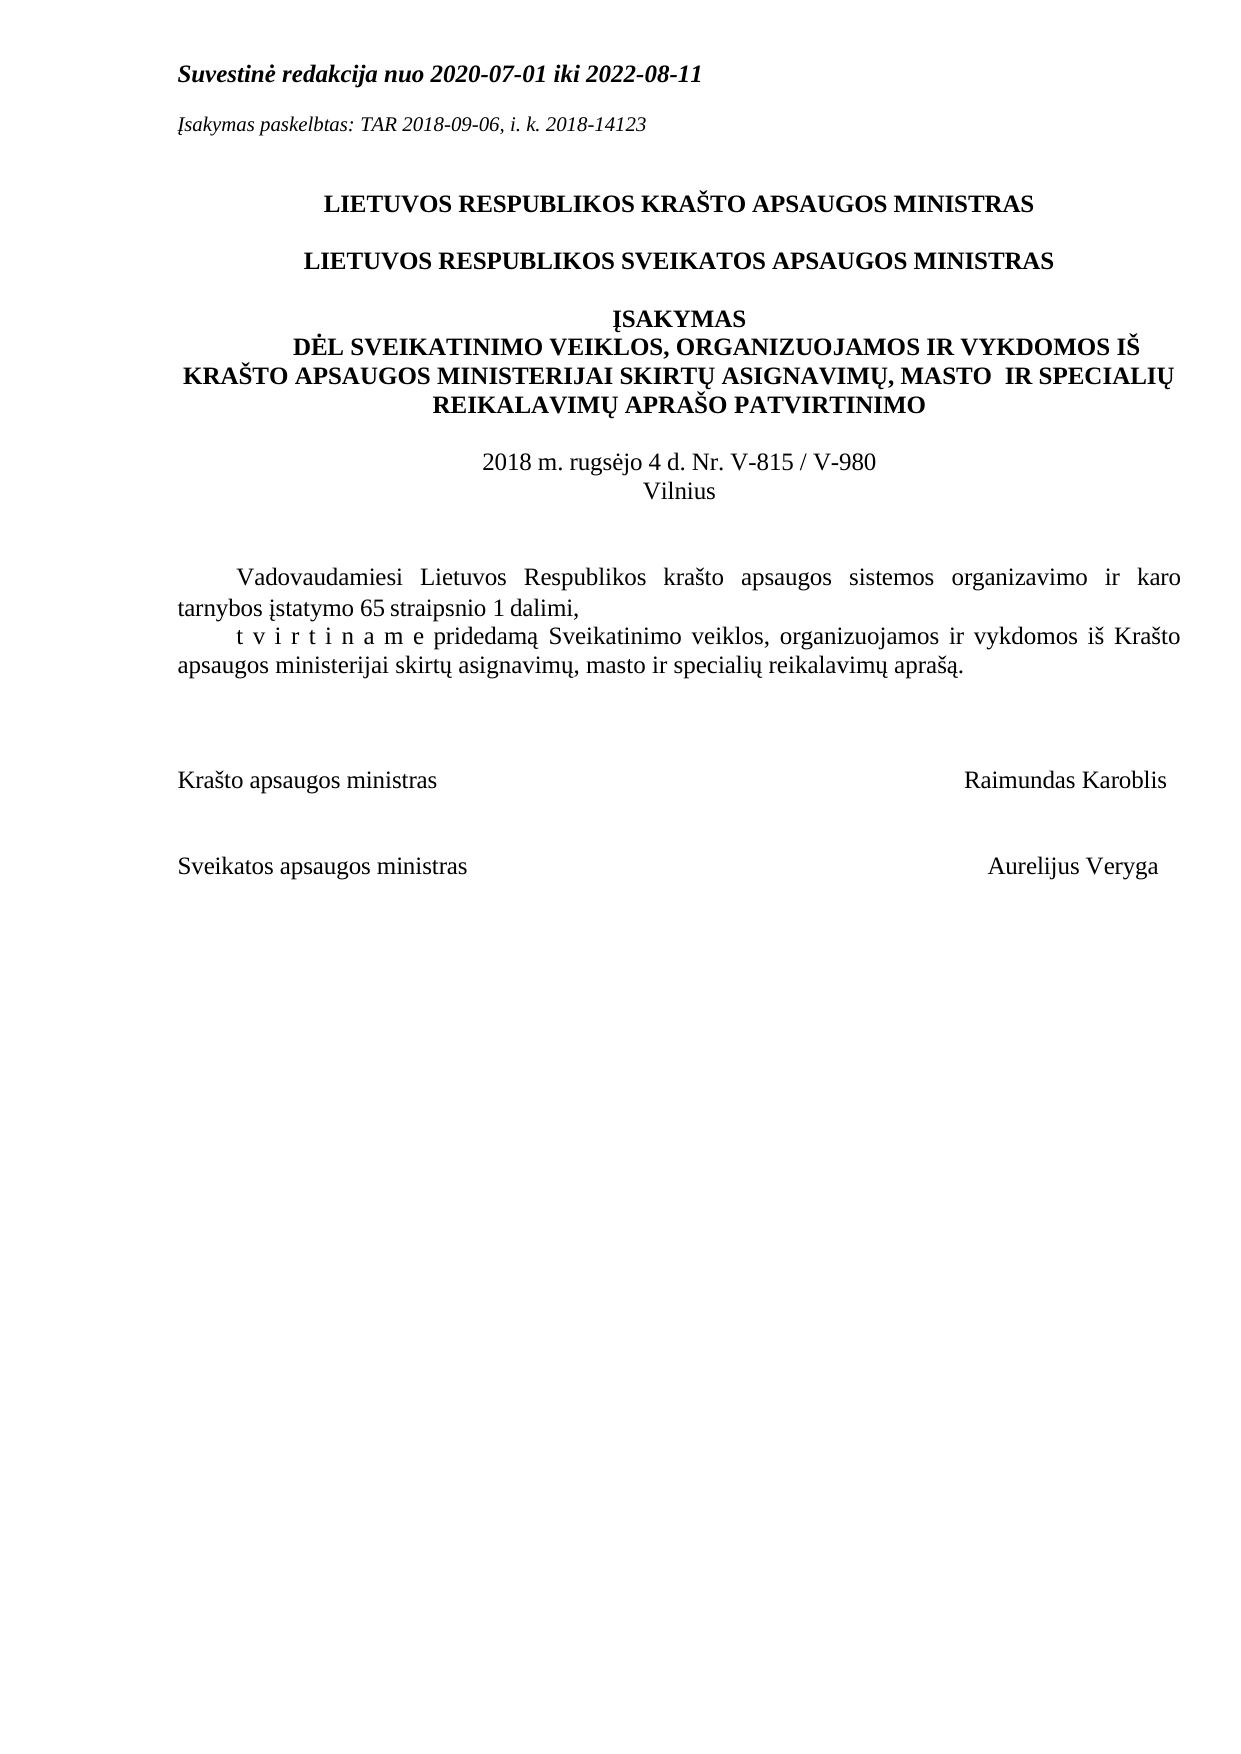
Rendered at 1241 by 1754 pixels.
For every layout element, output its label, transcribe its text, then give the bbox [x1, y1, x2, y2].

text DĖL SVEIKATINIMO VEIKLOS, ORGANIZUOJAMOS IR VYKDOMOS IŠ KRAŠTO APSAUGOS MINISTERIJAI SKIRTŲ ASIGNAVIMŲ, MASTO IR SPECIALIŲ REIKALAVIMŲ APRAŠO PATVIRTINIMO [177, 332, 1181, 419]
text LIETUVOS RESPUBLIKOS KRAŠTO APSAUGOS MINISTRAS [177, 189, 1181, 217]
text LIETUVOS RESPUBLIKOS SVEIKATOS APSAUGOS MINISTRAS [177, 246, 1181, 275]
text Įsakymas paskelbtas: TAR 2018-09-06, i. k. 2018-14123 [177, 112, 1181, 136]
text Suvestinė redakcija nuo 2020-07-01 iki 2022-08-11 [177, 59, 1181, 88]
text 2018 m. rugsėjo 4 d. Nr. V-815 / V-980 [177, 447, 1181, 476]
text Sveikatos apsaugos ministras Aurelijus Veryga [177, 851, 1181, 880]
text Vadovaudamiesi Lietuvos Respublikos krašto apsaugos sistemos organizavimo ir karo tarnybos įstatymo 65 straipsnio 1 dalimi, [177, 562, 1181, 621]
text Krašto apsaugos ministras Raimundas Karoblis [177, 765, 1181, 794]
text ĮSAKYMAS [177, 304, 1181, 332]
text t v i r t i n a m e pridedamą Sveikatinimo veiklos, organizuojamos ir vykdomos iš Krašto apsaugos ministerijai skirtų asignavimų, masto ir specialių reikalavimų aprašą. [177, 621, 1181, 679]
text Vilnius [177, 476, 1181, 505]
